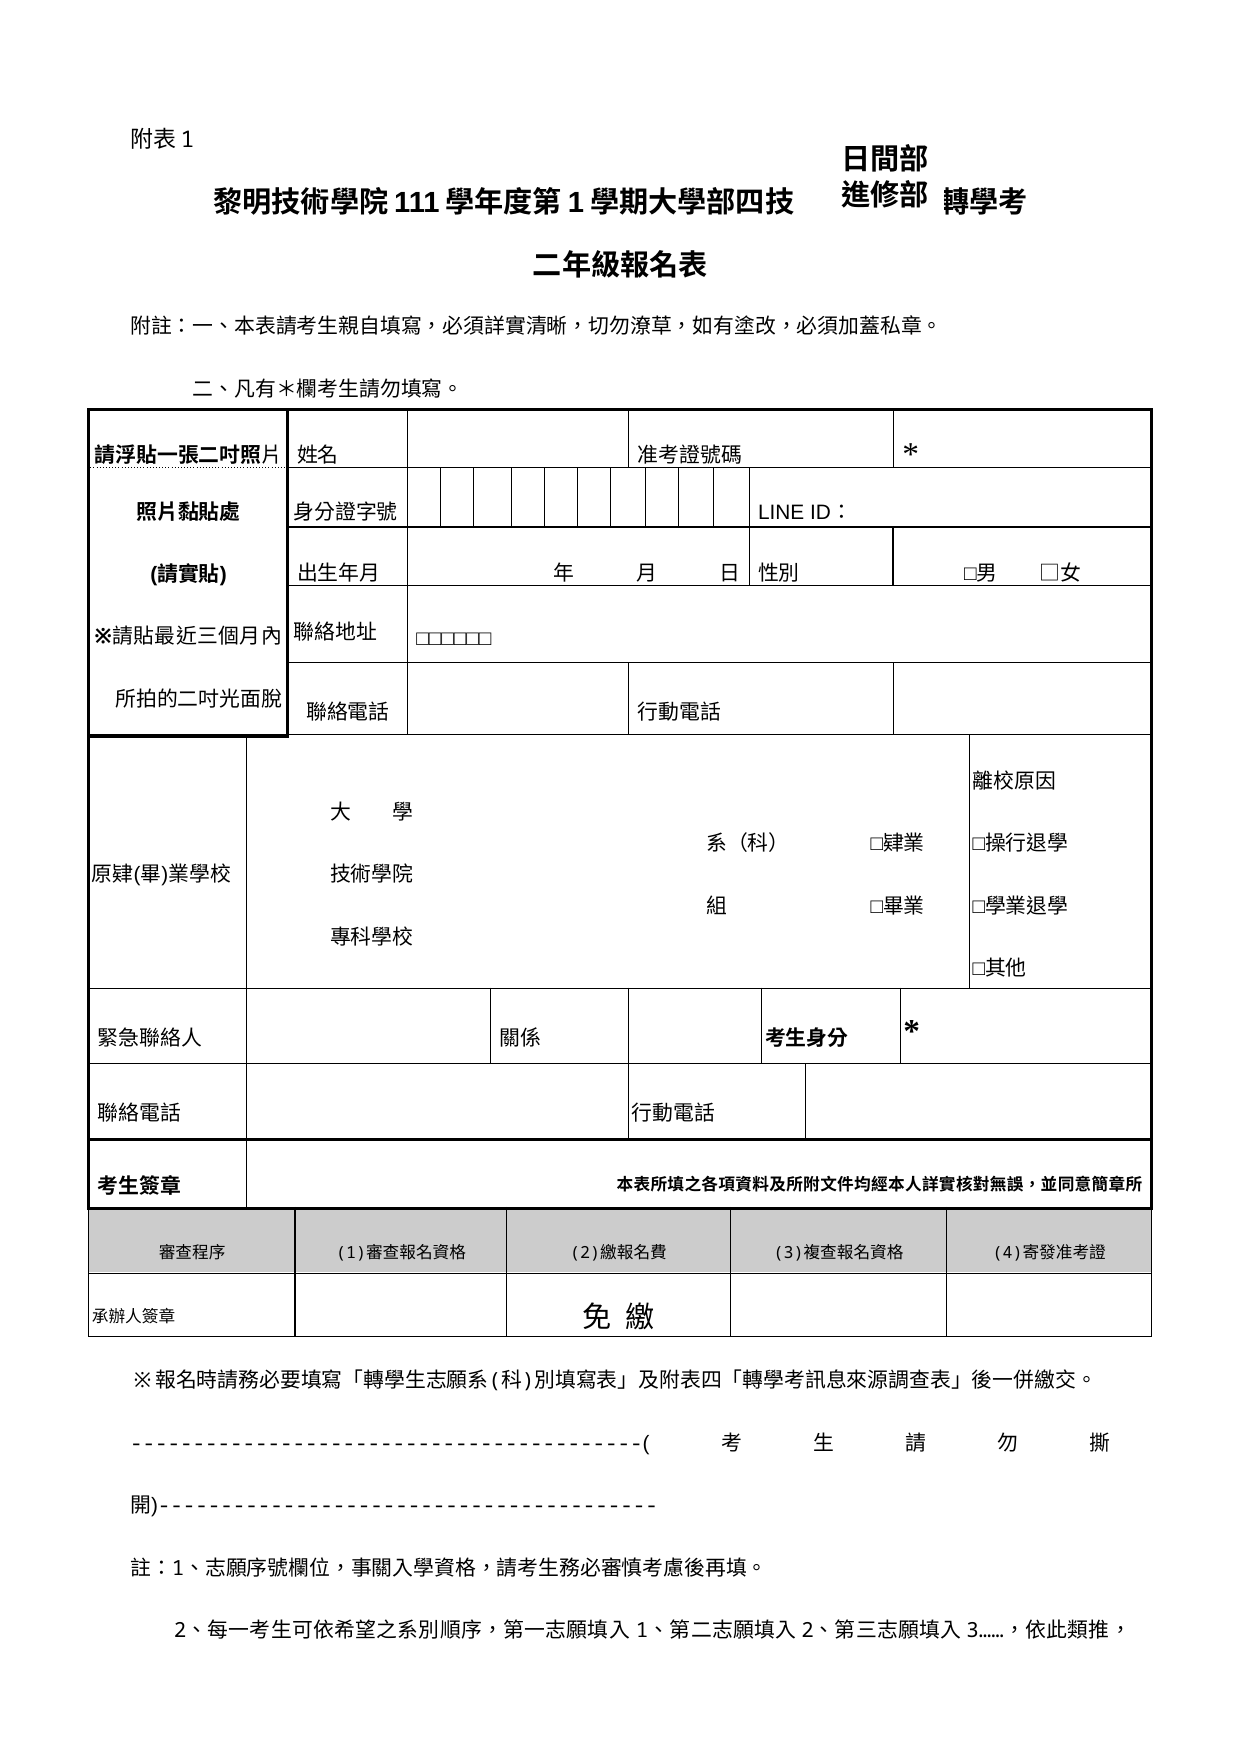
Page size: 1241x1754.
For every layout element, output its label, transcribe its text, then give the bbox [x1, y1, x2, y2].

table_cell [947, 1274, 1151, 1336]
text -----------------------------------------(考生請勿撕開)---------------------------------------- [130, 1399, 1110, 1524]
table_cell □男 □女 [894, 528, 1150, 585]
table_cell □□□□□□ [408, 586, 1150, 662]
table_cell 年 月 日 [408, 528, 749, 585]
table_cell 聯絡電話 [90, 1064, 246, 1138]
table_cell 身分證字號 [289, 468, 407, 526]
table_cell 系（科） 組 [703, 735, 867, 987]
table_cell * □普通生□特殊生 [901, 989, 1150, 1063]
table_cell [408, 663, 628, 734]
text 二、凡有＊欄考生請勿填寫。 [192, 346, 1110, 408]
table_cell [296, 1274, 506, 1336]
text ※報名時請務必要填寫「轉學生志願系(科)別填寫表」及附表四「轉學考訊息來源調查表」後一併繳交。 [130, 1337, 1110, 1399]
table_cell 離校原因 □操行退學 □學業退學 □其他 [970, 735, 1150, 987]
table_cell 考生簽章 [90, 1141, 246, 1207]
table_cell 免 繳 [507, 1274, 730, 1336]
table_cell [629, 989, 761, 1063]
table_cell 審查程序 [89, 1210, 294, 1272]
text 2、每一考生可依希望之系別順序，第一志願填入1、第二志願填入2、第三志願填入3……，依此類推，至少填入一個，最多填至額滿為止；如有修正處加蓋印章。 [174, 1587, 1110, 1649]
table_cell [441, 468, 473, 526]
table_cell □肄業 □畢業 [868, 735, 969, 987]
table_cell (1)審查報名資格 [296, 1210, 506, 1272]
table_cell [894, 663, 1150, 734]
table_header 准考證號碼 [629, 411, 893, 467]
table_cell 聯絡地址 (111年9月底前) [289, 586, 407, 662]
table_header 姓名 [289, 411, 407, 467]
table_cell 出生年月日 [289, 528, 407, 585]
text 附註：一、本表請考生親自填寫，必須詳實清晰，切勿潦草，如有塗改，必須加蓋私章。 [130, 283, 1110, 346]
table_cell [545, 468, 577, 526]
table_header 請浮貼一張二吋照片 [90, 411, 286, 467]
table_cell 大 學 技術學院 專科學校 [247, 735, 703, 987]
table_cell 行動電話 [629, 1064, 805, 1138]
table_cell [408, 468, 440, 526]
text 附表1 [130, 96, 1110, 158]
table_cell [474, 468, 511, 526]
table_cell 考生身分 [762, 989, 900, 1063]
table_cell 緊急聯絡人 [90, 989, 246, 1063]
table_cell [611, 468, 645, 526]
table_cell (3)複查報名資格 [731, 1210, 946, 1272]
text 二年級報名表 [130, 221, 1110, 283]
table_cell [512, 468, 544, 526]
table_cell [646, 468, 678, 526]
table_header [408, 411, 628, 467]
table_cell [714, 468, 749, 526]
table_cell [679, 468, 713, 526]
table_cell [247, 1064, 628, 1138]
table_cell 承辦人簽章 [89, 1274, 294, 1336]
table_cell 照片黏貼處 (請實貼) ※請貼最近三個月內所拍的二吋光面脫帽半身正面相片；本表須與准考證用同式的相片 [90, 467, 286, 734]
table_cell 關係 [491, 989, 628, 1063]
table_cell (2)繳報名費 [507, 1210, 730, 1272]
table_header * [894, 411, 1150, 467]
table_cell (4)寄發准考證 [947, 1210, 1151, 1272]
table_cell 聯絡電話 [289, 663, 407, 734]
table_cell LINE ID： [750, 468, 1150, 526]
table_cell [731, 1274, 946, 1336]
table_cell [247, 989, 490, 1063]
table_cell [806, 1064, 1150, 1138]
table_cell 行動電話 [629, 663, 893, 734]
table_cell 原肄(畢)業學校 [90, 738, 246, 987]
table_cell [578, 468, 610, 526]
text 黎明技術學院111學年度第1學期大學部四技 轉學考 [130, 158, 1110, 221]
table_cell 本表所填之各項資料及所附文件均經本人詳實核對無誤，並同意簡章所有內容，若有不實，本人願接受招生委員會處置，絕無異議。 [247, 1141, 1150, 1207]
text 註：1、志願序號欄位，事關入學資格，請考生務必審慎考慮後再填。 [130, 1524, 1110, 1587]
table_cell 性別 [750, 528, 892, 585]
